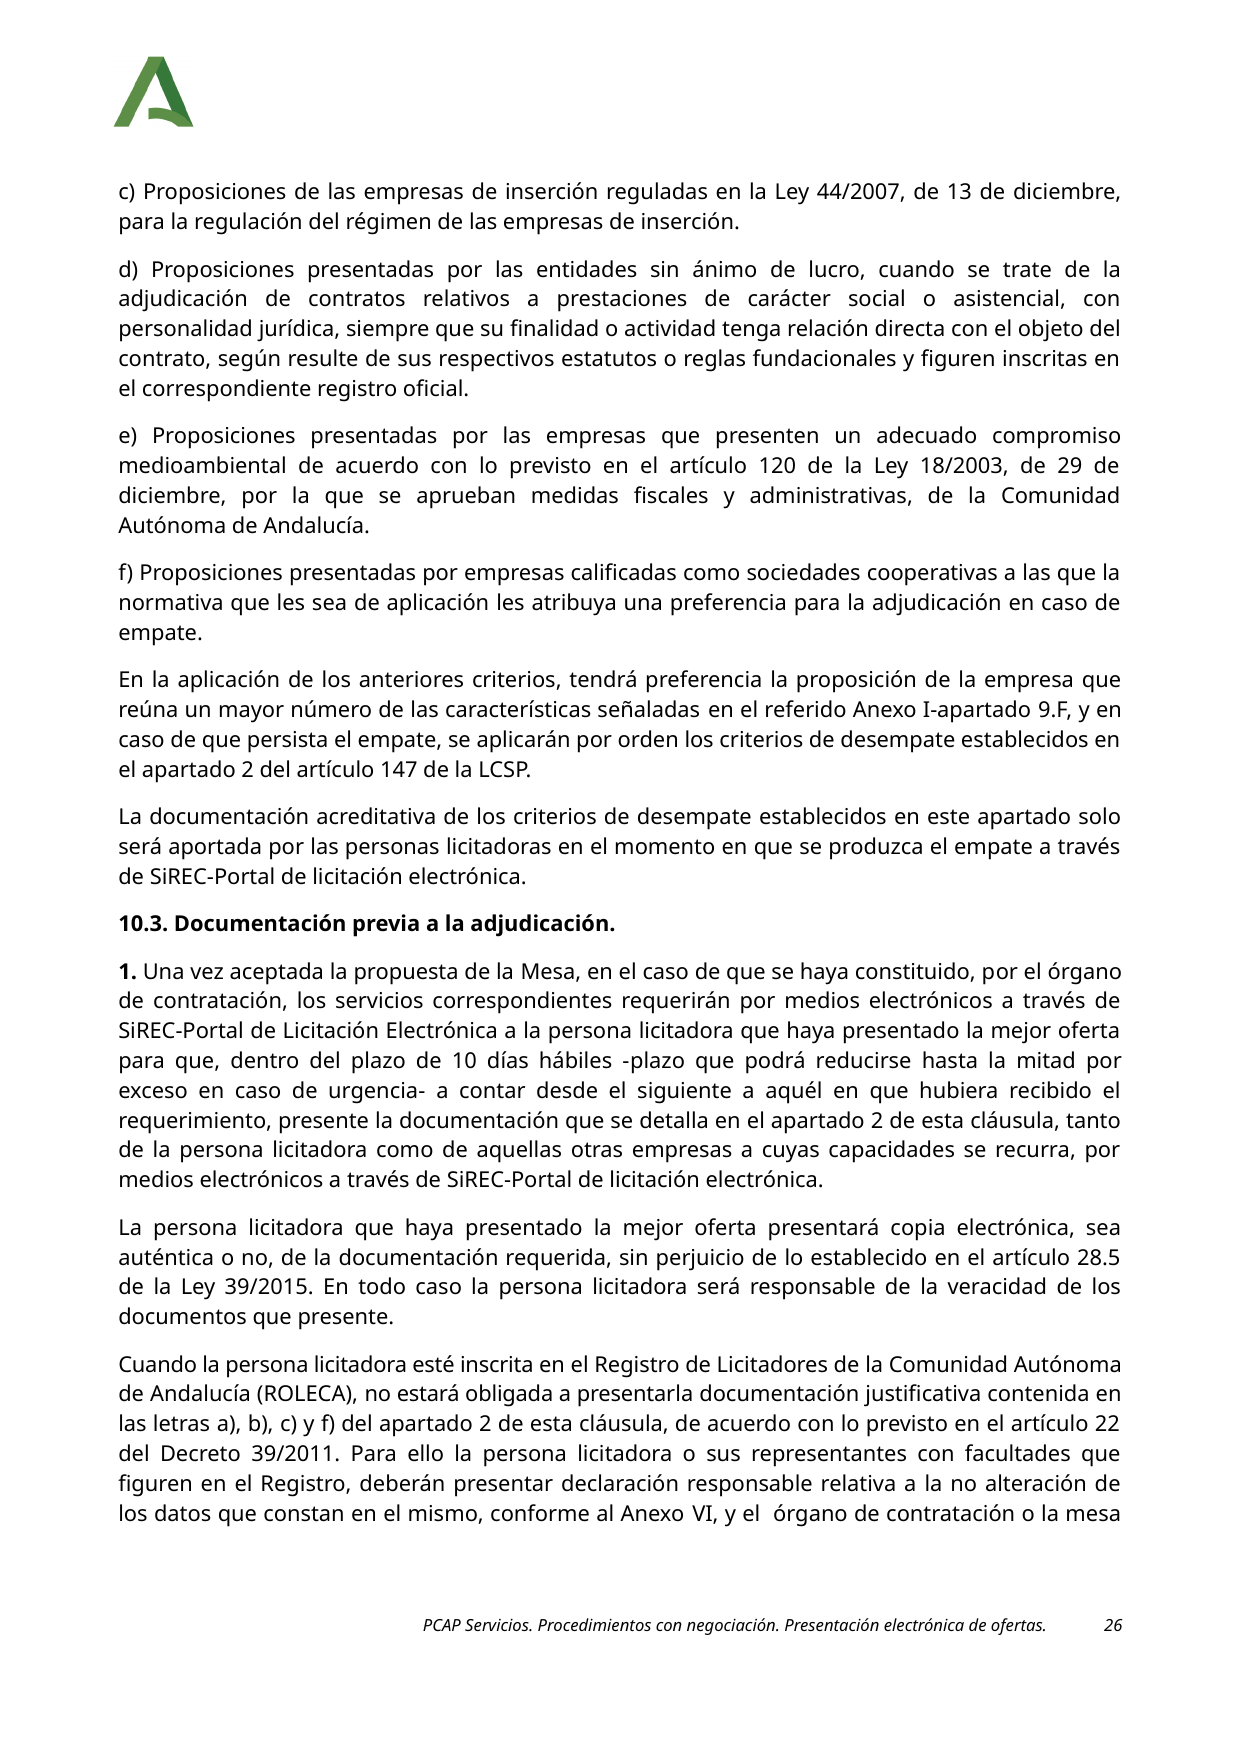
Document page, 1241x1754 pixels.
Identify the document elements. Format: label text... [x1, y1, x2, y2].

text c) Proposiciones de las empresas de inserción reguladas en la Ley 44/2007, de 13 de diciembre, para la regulación del régimen de las empresas de inserción. [118, 176, 1122, 236]
text d) Proposiciones presentadas por las entidades sin ánimo de lucro, cuando se trate de la adjudicación de contratos relativos a prestaciones de carácter social o asistencial, con personalidad jurídica, siempre que su finalidad o actividad tenga relación directa con el objeto del contrato, según resulte de sus respectivos estatutos o reglas fundacionales y figuren inscritas en el correspondiente registro oficial. [118, 254, 1122, 403]
text 1. Una vez aceptada la propuesta de la Mesa, en el caso de que se haya constituido, por el órgano de contratación, los servicios correspondientes requerirán por medios electrónicos a través de SiREC-Portal de Licitación Electrónica a la persona licitadora que haya presentado la mejor oferta para que, dentro del plazo de 10 días hábiles -plazo que podrá reducirse hasta la mitad por exceso en caso de urgencia- a contar desde el siguiente a aquél en que hubiera recibido el requerimiento, presente la documentación que se detalla en el apartado 2 de esta cláusula, tanto de la persona licitadora como de aquellas otras empresas a cuyas capacidades se recurra, por medios electrónicos a través de SiREC-Portal de licitación electrónica. [118, 956, 1122, 1194]
text Cuando la persona licitadora esté inscrita en el Registro de Licitadores de la Comunidad Autónoma de Andalucía (ROLECA), no estará obligada a presentarla documentación justificativa contenida en las letras a), b), c) y f) del apartado 2 de esta cláusula, de acuerdo con lo previsto en el artículo 22 del Decreto 39/2011. Para ello la persona licitadora o sus representantes con facultades que figuren en el Registro, deberán presentar declaración responsable relativa a la no alteración de los datos que constan en el mismo, conforme al Anexo VI, y el órgano de contratación o la mesa [118, 1349, 1122, 1527]
text La persona licitadora que haya presentado la mejor oferta presentará copia electrónica, sea auténtica o no, de la documentación requerida, sin perjuicio de lo establecido en el artículo 28.5 de la Ley 39/2015. En todo caso la persona licitadora será responsable de la veracidad de los documentos que presente. [118, 1212, 1122, 1331]
text En la aplicación de los anteriores criterios, tendrá preferencia la proposición de la empresa que reúna un mayor número de las características señaladas en el referido Anexo I-apartado 9.F, y en caso de que persista el empate, se aplicarán por orden los criterios de desempate establecidos en el apartado 2 del artículo 147 de la LCSP. [118, 664, 1122, 783]
text e) Proposiciones presentadas por las empresas que presenten un adecuado compromiso medioambiental de acuerdo con lo previsto en el artículo 120 de la Ley 18/2003, de 29 de diciembre, por la que se aprueban medidas fiscales y administrativas, de la Comunidad Autónoma de Andalucía. [118, 420, 1122, 539]
subtitle 10.3. Documentación previa a la adjudicación. [118, 908, 1122, 938]
text La documentación acreditativa de los criterios de desempate establecidos en este apartado solo será aportada por las personas licitadoras en el momento en que se produzca el empate a través de SiREC-Portal de licitación electrónica. [118, 801, 1122, 891]
text f) Proposiciones presentadas por empresas calificadas como sociedades cooperativas a las que la normativa que les sea de aplicación les atribuya una preferencia para la adjudicación en caso de empate. [118, 557, 1122, 647]
picture [109, 52, 198, 131]
